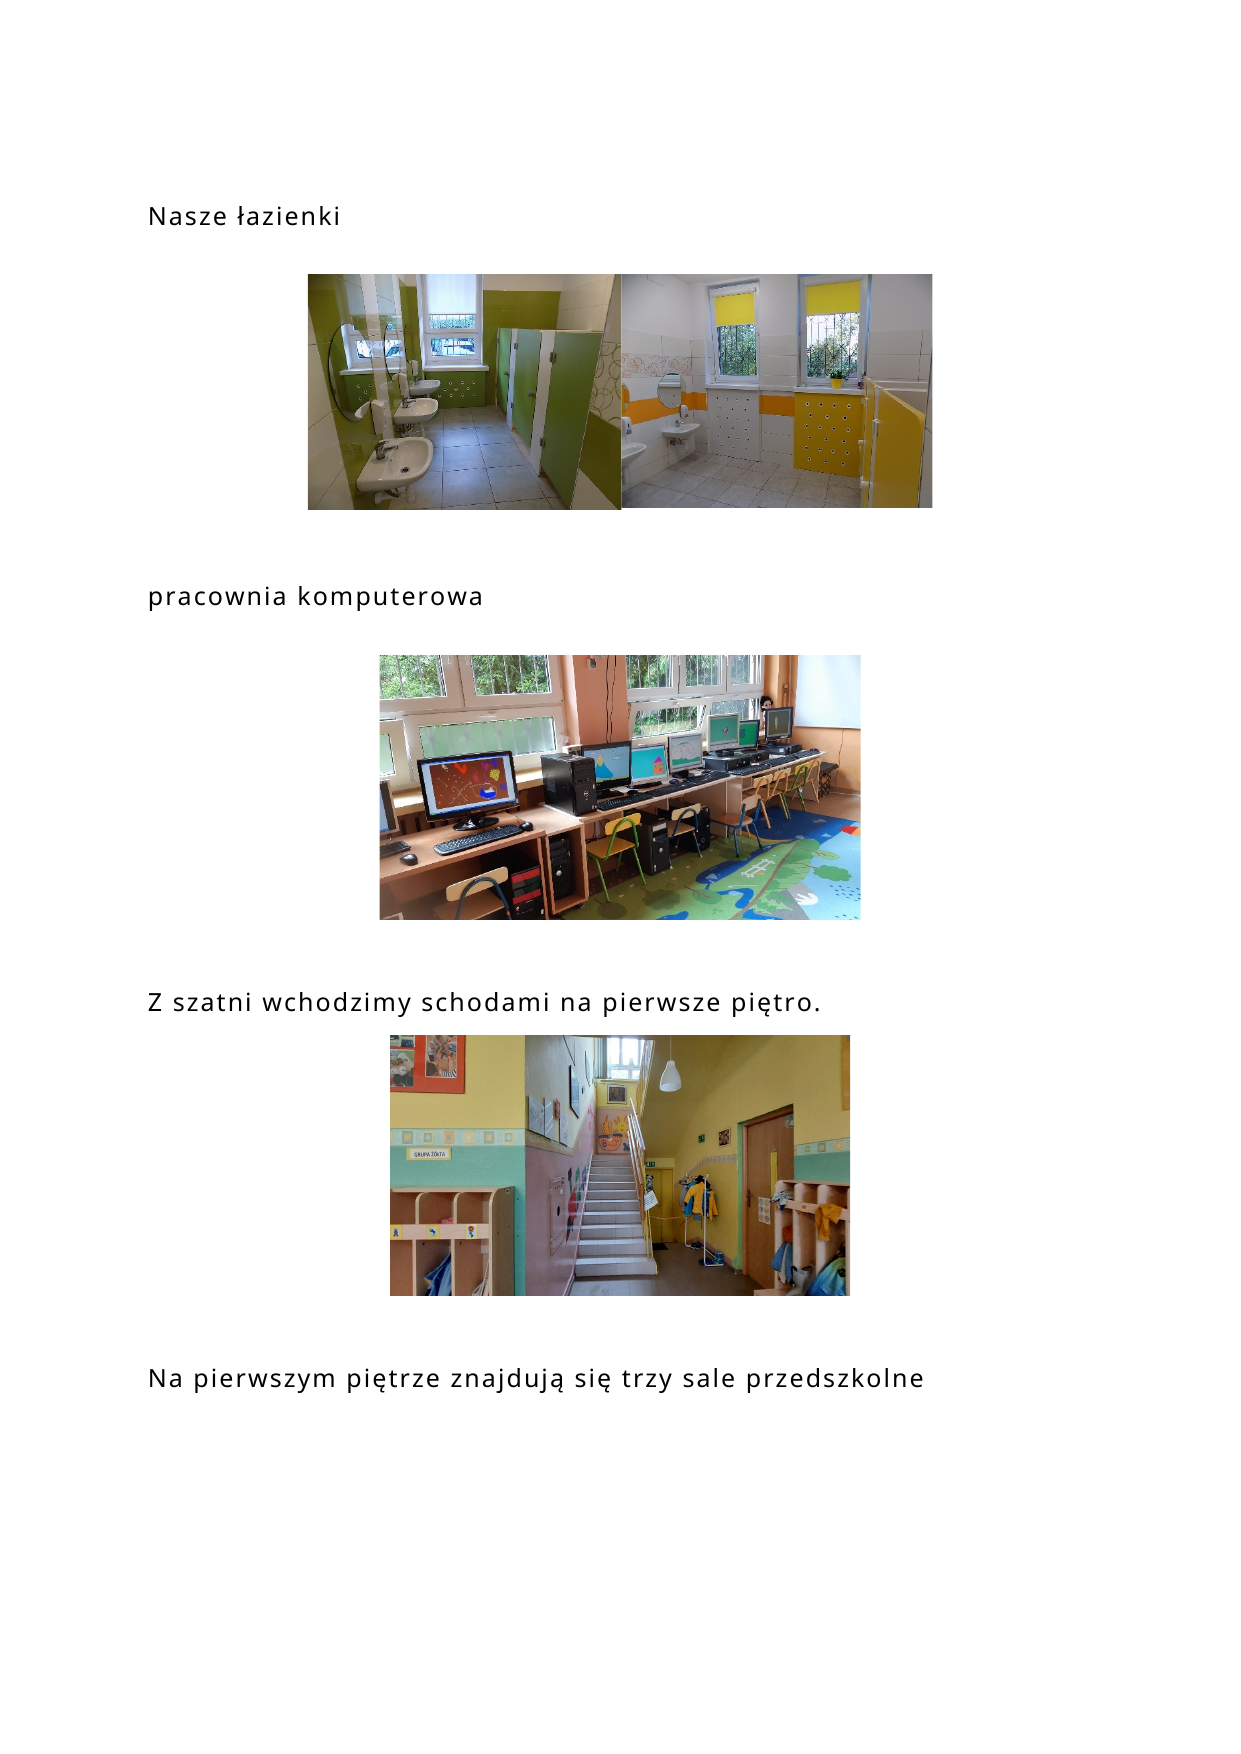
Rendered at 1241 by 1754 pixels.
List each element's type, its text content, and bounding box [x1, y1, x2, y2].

text Na pierwszym piętrze znajdują się trzy sale przedszkolne [148, 1360, 1093, 1394]
text Nasze łazienki [148, 199, 1093, 233]
subtitle pracownia komputerowa [148, 579, 1093, 613]
text Z szatni wchodzimy schodami na pierwsze piętro. [148, 984, 1093, 1018]
